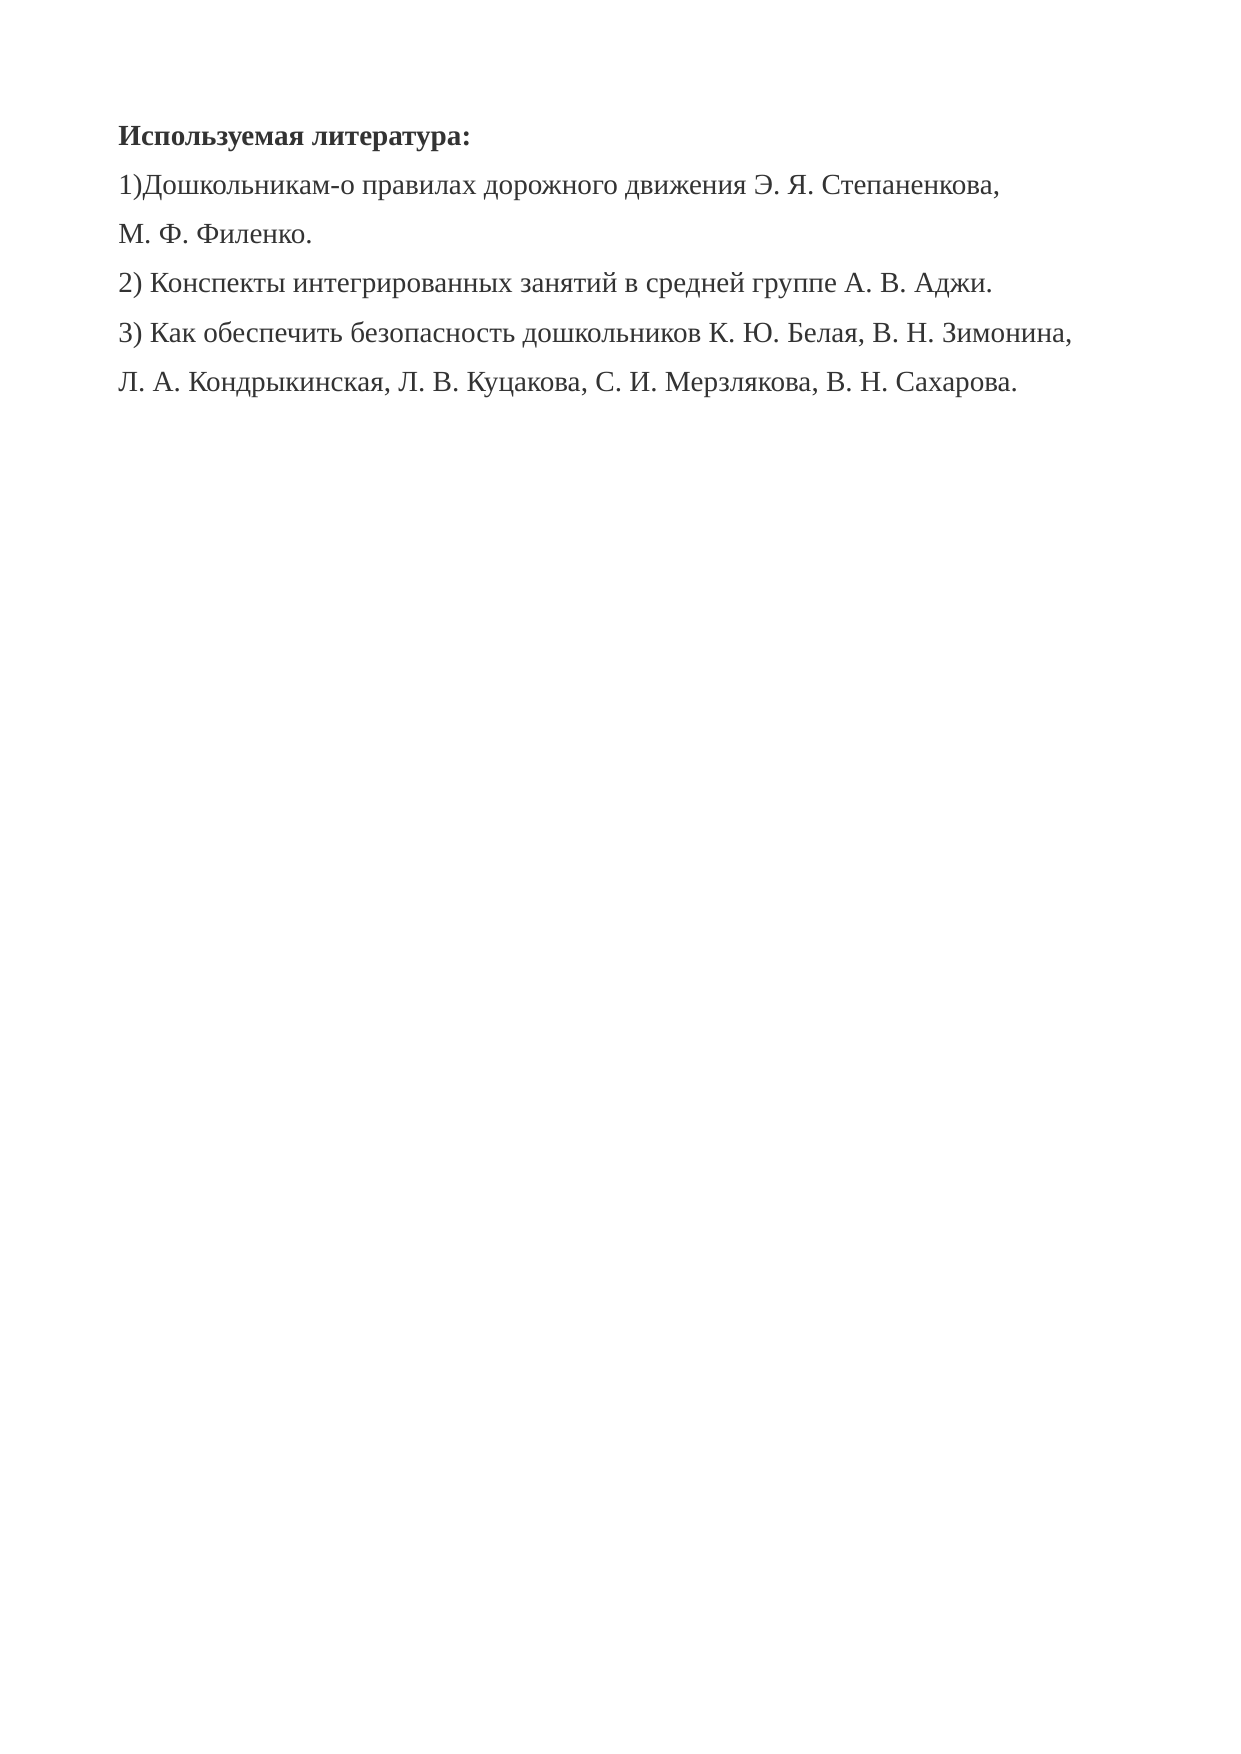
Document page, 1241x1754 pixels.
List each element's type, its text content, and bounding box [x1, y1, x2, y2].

text М. Ф. Филенко. [118, 216, 1122, 250]
text 2) Конспекты интегрированных занятий в средней группе А. В. Аджи. [118, 266, 1122, 299]
text Л. А. Кондрыкинская, Л. В. Куцакова, С. И. Мерзлякова, В. Н. Сахарова. [118, 364, 1122, 397]
text Используемая литература: [118, 118, 1122, 152]
text 1)Дошкольникам-о правилах дорожного движения Э. Я. Степаненкова, [118, 167, 1122, 201]
text 3) Как обеспечить безопасность дошкольников К. Ю. Белая, В. Н. Зимонина, [118, 315, 1122, 348]
